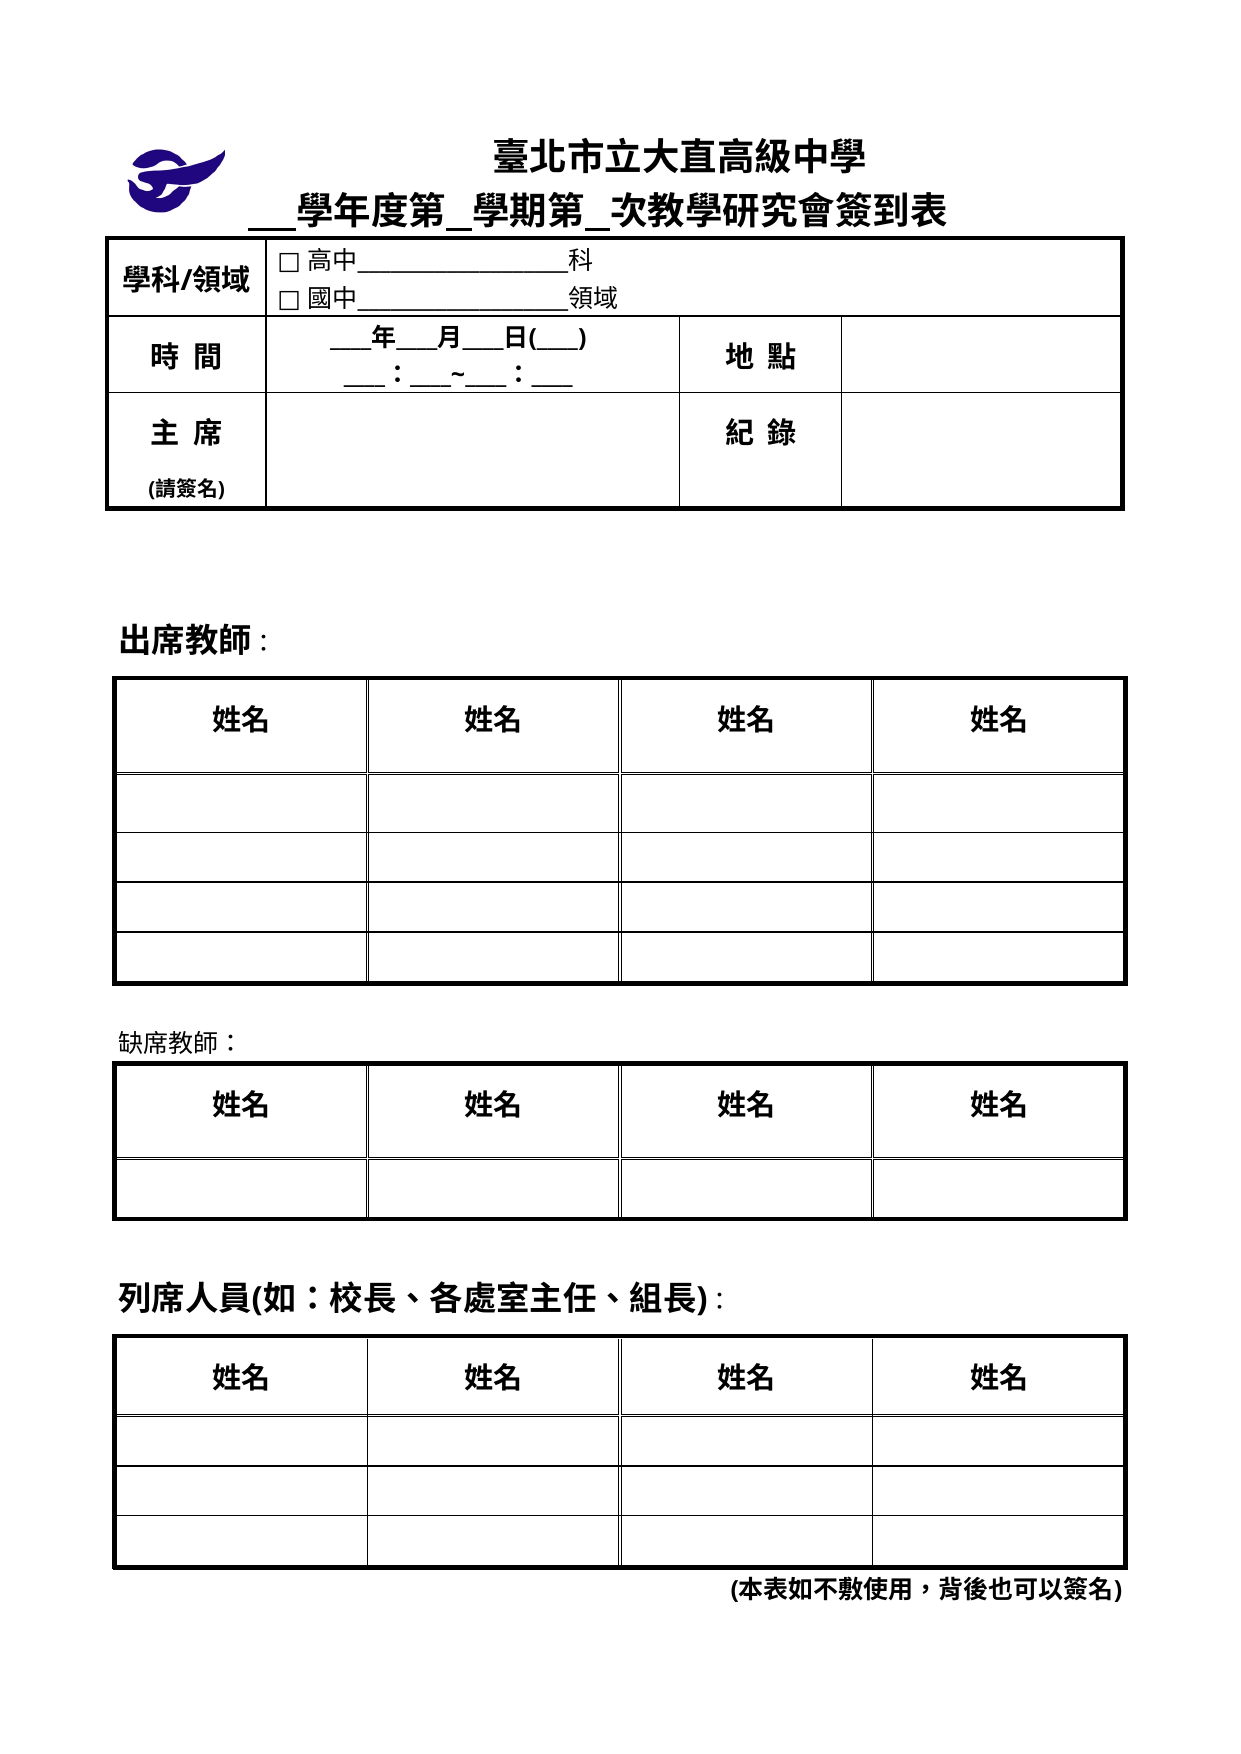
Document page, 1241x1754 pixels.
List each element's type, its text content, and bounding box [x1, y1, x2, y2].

table_cell [842, 393, 1120, 506]
table_cell [622, 1417, 872, 1465]
table_cell [873, 1467, 1123, 1515]
table_header [107, 127, 236, 236]
table_cell [369, 1160, 618, 1217]
table_header 姓名 [369, 1066, 618, 1157]
table_cell [874, 933, 1123, 981]
table_cell [842, 317, 1120, 392]
table_cell [267, 393, 679, 506]
table_cell [117, 833, 366, 881]
table_header 姓名 [873, 1338, 1123, 1413]
table_cell [874, 775, 1123, 831]
table_cell [117, 933, 366, 981]
table_header 姓名 [368, 1338, 618, 1413]
table_header 姓名 [622, 1338, 872, 1413]
text (本表如不敷使用，背後也可以簽名) [118, 1570, 1122, 1607]
table_cell [117, 1467, 367, 1515]
table_cell 主 席 (請簽名) [109, 393, 265, 506]
table_cell ____年____月____日(____) ____：____~____：____ [267, 317, 679, 392]
table_header 姓名 [369, 680, 618, 772]
table_cell [622, 883, 871, 931]
table_header 姓名 [622, 1066, 871, 1157]
table_cell [874, 833, 1123, 881]
table_cell [622, 833, 871, 881]
table_header 姓名 [117, 680, 366, 772]
table_cell [622, 1516, 872, 1565]
table_cell [368, 1417, 618, 1465]
text 出席教師： [118, 601, 1122, 676]
table_cell 學科/領域 [109, 240, 265, 315]
table_cell [874, 883, 1123, 931]
table_cell [369, 883, 618, 931]
table_header 姓名 [117, 1066, 366, 1157]
table_cell [622, 1467, 872, 1515]
table_header 姓名 [622, 680, 871, 772]
table_cell [117, 883, 366, 931]
table_cell [873, 1417, 1123, 1465]
table_header 臺北市立大直高級中學 學年度第 學期第 次教學研究會簽到表 [236, 127, 1122, 236]
table_cell [874, 1160, 1123, 1217]
table_cell 時 間 [109, 317, 265, 392]
table_cell [117, 1417, 367, 1465]
table_header 姓名 [117, 1338, 367, 1413]
table_cell [369, 775, 618, 831]
table_cell [622, 1160, 871, 1217]
table_cell [117, 775, 366, 831]
table_cell □ 高中___________________科 □ 國中___________________領域 [267, 240, 1120, 315]
table_cell 紀 錄 [680, 393, 841, 506]
table_cell [117, 1160, 366, 1217]
table_header 姓名 [874, 1066, 1123, 1157]
text 列席人員(如：校長、各處室主任、組長)： [118, 1259, 1122, 1334]
table_header 姓名 [874, 680, 1123, 772]
table_cell 地 點 [680, 317, 841, 392]
table_cell [873, 1516, 1123, 1565]
table_cell [117, 1516, 367, 1565]
table_cell [622, 775, 871, 831]
picture [127, 149, 225, 213]
table_cell [369, 833, 618, 881]
text 缺席教師： [118, 1023, 1122, 1061]
table_cell [368, 1467, 618, 1515]
table_cell [368, 1516, 618, 1565]
table_cell [622, 933, 871, 981]
table_cell [369, 933, 618, 981]
